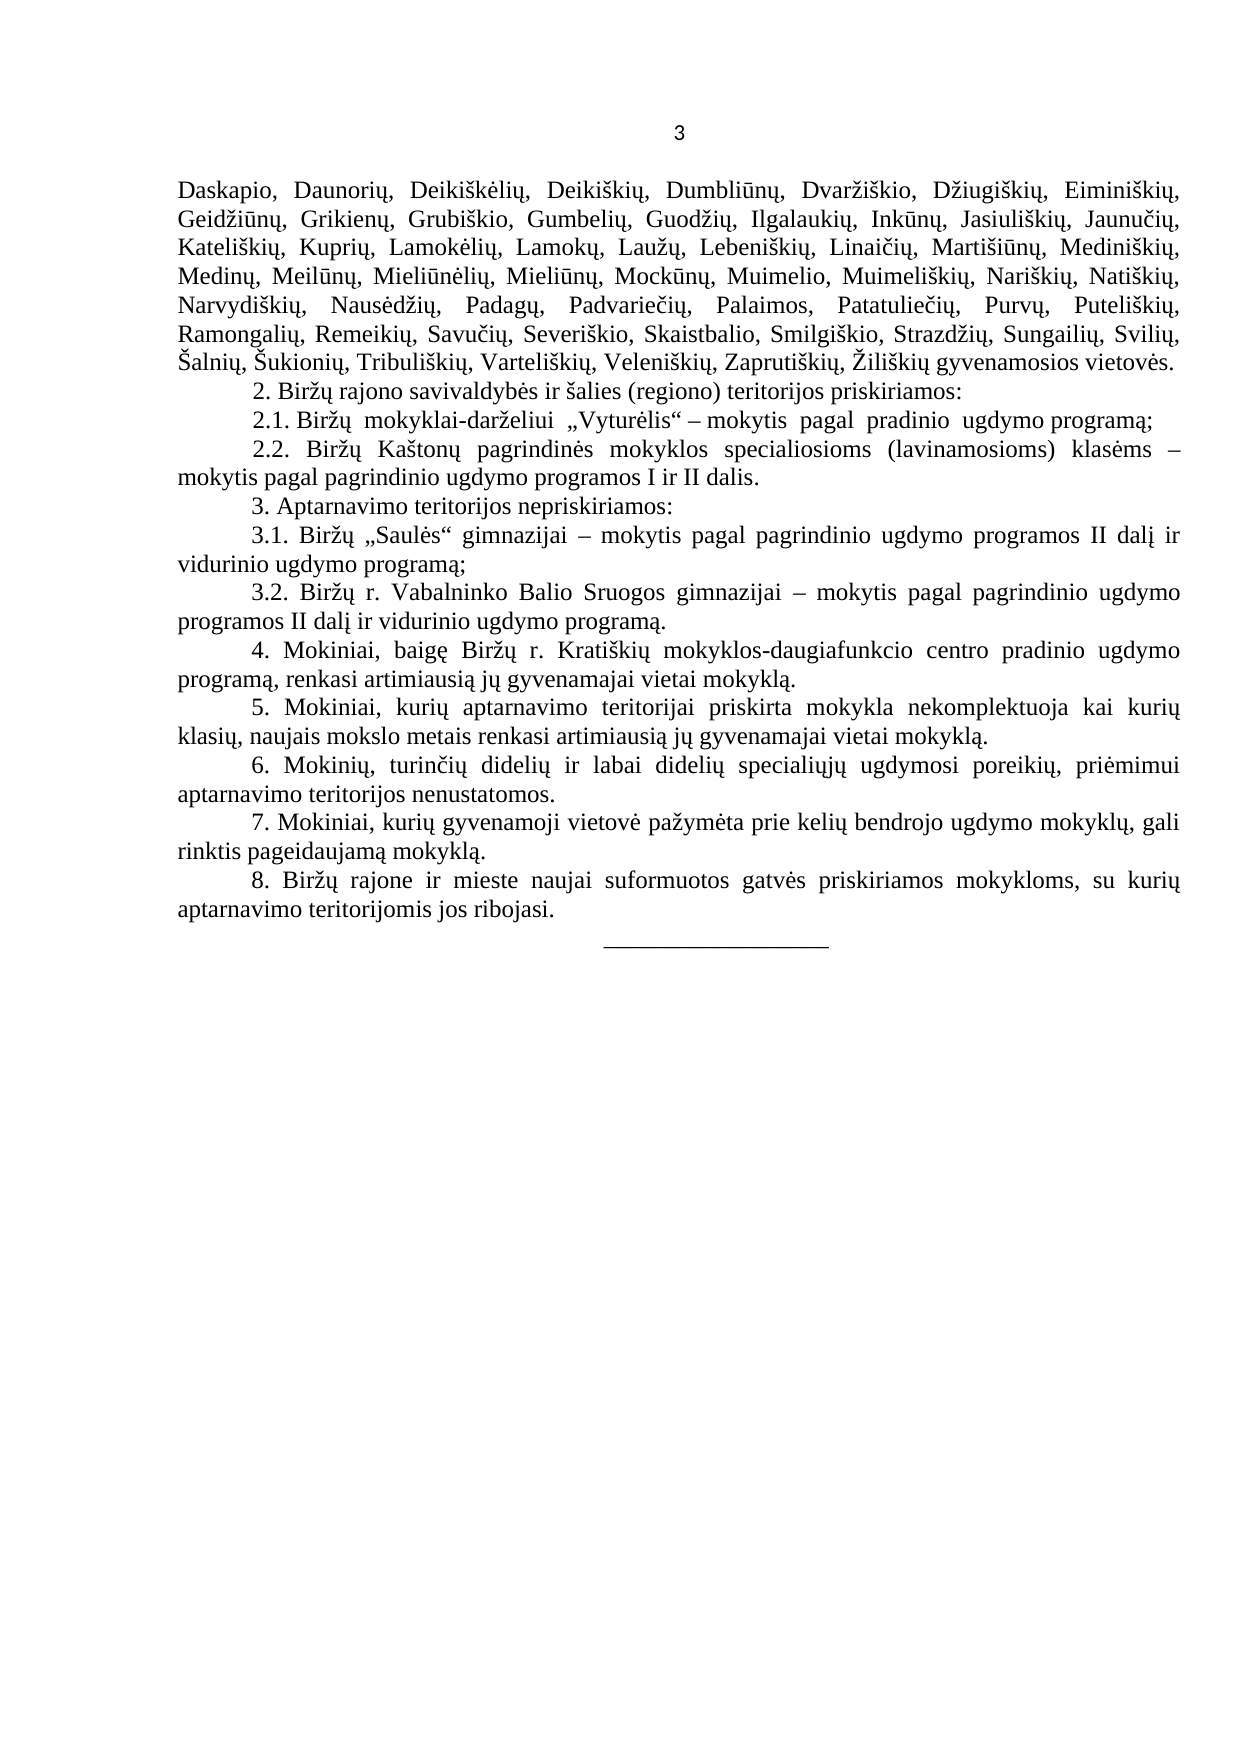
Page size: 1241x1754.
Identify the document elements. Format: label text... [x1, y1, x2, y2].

text 3. Aptarnavimo teritorijos nepriskiriamos: [177, 491, 1181, 520]
text 3.2. Biržų r. Vabalninko Balio Sruogos gimnazijai – mokytis pagal pagrindinio ugdymo programos II dalį ir vidurinio ugdymo programą. [177, 577, 1181, 635]
text __________________ [177, 922, 1181, 951]
text 2.1. Biržų mokyklai-darželiui „Vyturėlis“ – mokytis pagal pradinio ugdymo programą; [177, 405, 1181, 434]
text 6. Mokinių, turinčių didelių ir labai didelių specialiųjų ugdymosi poreikių, priėmimui aptarnavimo teritorijos nenustatomos. [177, 750, 1181, 807]
text 4. Mokiniai, baigę Biržų r. Kratiškių mokyklos-daugiafunkcio centro pradinio ugdymo programą, renkasi artimiausią jų gyvenamajai vietai mokyklą. [177, 635, 1181, 692]
text 5. Mokiniai, kurių aptarnavimo teritorijai priskirta mokykla nekomplektuoja kai kurių klasių, naujais mokslo metais renkasi artimiausią jų gyvenamajai vietai mokyklą. [177, 692, 1181, 750]
text Daskapio, Daunorių, Deikiškėlių, Deikiškių, Dumbliūnų, Dvaržiškio, Džiugiškių, Eiminiškių, Geidžiūnų, Grikienų, Grubiškio, Gumbelių, Guodžių, Ilgalaukių, Inkūnų, Jasiuliškių, Jaunučių, Kateliškių, Kuprių, Lamokėlių, Lamokų, Laužų, Lebeniškių, Linaičių, Martišiūnų, Mediniškių, Medinų, Meilūnų, Mieliūnėlių, Mieliūnų, Mockūnų, Muimelio, Muimeliškių, Nariškių, Natiškių, Narvydiškių, Nausėdžių, Padagų, Padvariečių, Palaimos, Patatuliečių, Purvų, Puteliškių, Ramongalių, Remeikių, Savučių, Severiškio, Skaistbalio, Smilgiškio, Strazdžių, Sungailių, Svilių, Šalnių, Šukionių, Tribuliškių, Varteliškių, Veleniškių, Zaprutiškių, Žiliškių gyvenamosios vietovės. [177, 175, 1181, 376]
text 2. Biržų rajono savivaldybės ir šalies (regiono) teritorijos priskiriamos: [177, 376, 1181, 405]
text 2.2. Biržų Kaštonų pagrindinės mokyklos specialiosioms (lavinamosioms) klasėms – mokytis pagal pagrindinio ugdymo programos I ir II dalis. [177, 434, 1181, 491]
text 7. Mokiniai, kurių gyvenamoji vietovė pažymėta prie kelių bendrojo ugdymo mokyklų, gali rinktis pageidaujamą mokyklą. [177, 807, 1181, 865]
text 8. Biržų rajone ir mieste naujai suformuotos gatvės priskiriamos mokykloms, su kurių aptarnavimo teritorijomis jos ribojasi. [177, 865, 1181, 922]
text 3.1. Biržų „Saulės“ gimnazijai – mokytis pagal pagrindinio ugdymo programos II dalį ir vidurinio ugdymo programą; [177, 520, 1181, 577]
